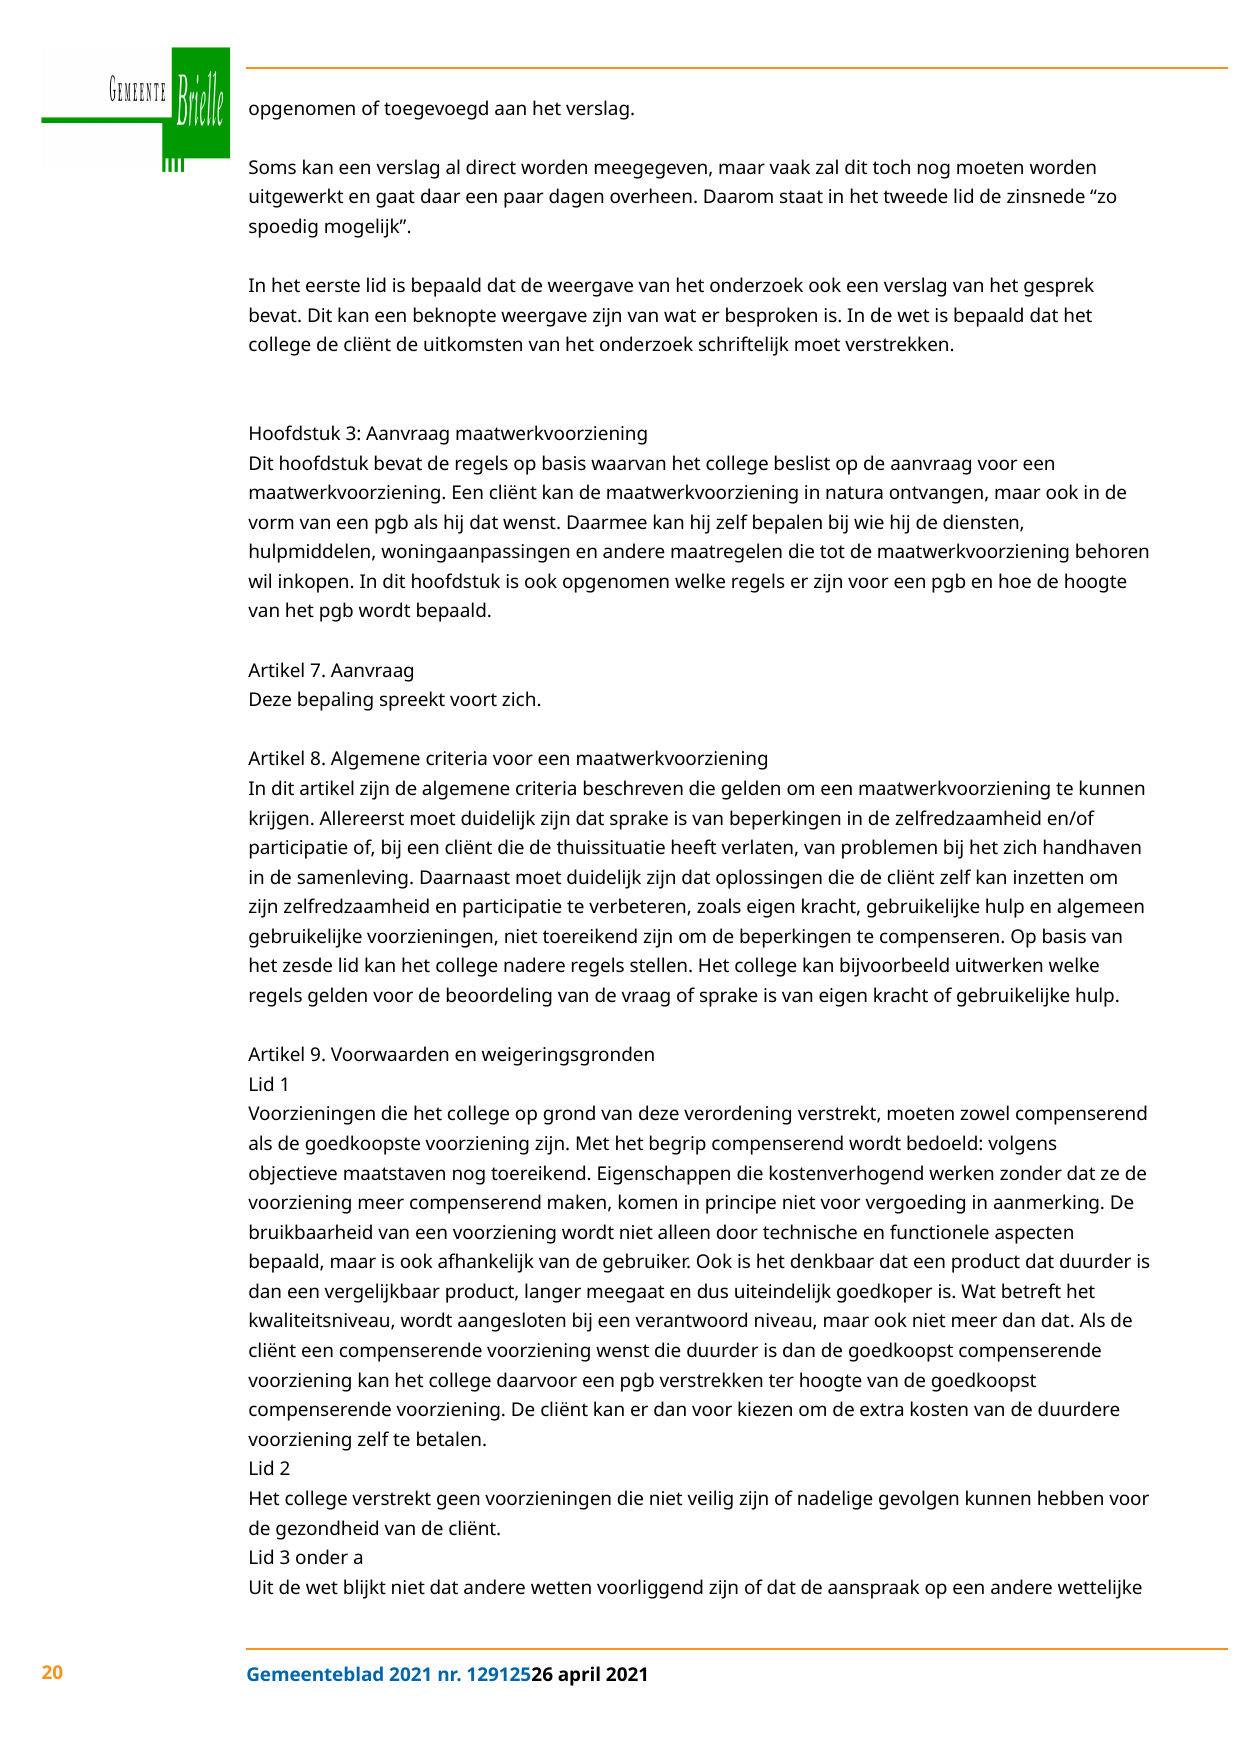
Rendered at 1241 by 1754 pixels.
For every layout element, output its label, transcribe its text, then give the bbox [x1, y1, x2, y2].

text In dit artikel zijn de algemene criteria beschreven die gelden om een maatwerkvoorziening te kunnen krijgen. Allereerst moet duidelijk zijn dat sprake is van beperkingen in de zelfredzaamheid en/of participatie of, bij een cliënt die de thuissituatie heeft verlaten, van problemen bij het zich handhaven in de samenleving. Daarnaast moet duidelijk zijn dat oplossingen die de cliënt zelf kan inzetten om zijn zelfredzaamheid en participatie te verbeteren, zoals eigen kracht, gebruikelijke hulp en algemeen gebruikelijke voorzieningen, niet toereikend zijn om de beperkingen te compenseren. Op basis van het zesde lid kan het college nadere regels stellen. Het college kan bijvoorbeeld uitwerken welke regels gelden voor de beoordeling van de vraag of sprake is van eigen kracht of gebruikelijke hulp. [248, 775, 1152, 1008]
text In het eerste lid is bepaald dat de weergave van het onderzoek ook een verslag van het gesprek bevat. Dit kan een beknopte weergave zijn van wat er besproken is. In de wet is bepaald dat het college de cliënt de uitkomsten van het onderzoek schriftelijk moet verstrekken. [248, 272, 1152, 357]
text Soms kan een verslag al direct worden meegegeven, maar vaak zal dit toch nog moeten worden uitgewerkt en gaat daar een paar dagen overheen. Daarom staat in het tweede lid de zinsnede “zo spoedig mogelijk”. [248, 154, 1152, 239]
text Artikel 7. Aanvraag [248, 657, 1152, 683]
text Artikel 9. Voorwaarden en weigeringsgronden [248, 1041, 1152, 1067]
text opgenomen of toegevoegd aan het verslag. [248, 95, 1152, 121]
text Hoofdstuk 3: Aanvraag maatwerkvoorziening [248, 420, 1152, 446]
text Artikel 8. Algemene criteria voor een maatwerkvoorziening [248, 746, 1152, 771]
picture [41, 47, 231, 172]
text Deze bepaling spreekt voort zich. [248, 686, 1152, 712]
text Het college verstrekt geen voorzieningen die niet veilig zijn of nadelige gevolgen kunnen hebben voor de gezondheid van de cliënt. [248, 1485, 1152, 1541]
text Voorzieningen die het college op grond van deze verordening verstrekt, moeten zowel compenserend als de goedkoopste voorziening zijn. Met het begrip compenserend wordt bedoeld: volgens objectieve maatstaven nog toereikend. Eigenschappen die kostenverhogend werken zonder dat ze de voorziening meer compenserend maken, komen in principe niet voor vergoeding in aanmerking. De bruikbaarheid van een voorziening wordt niet alleen door technische en functionele aspecten bepaald, maar is ook afhankelijk van de gebruiker. Ook is het denkbaar dat een product dat duurder is dan een vergelijkbaar product, langer meegaat en dus uiteindelijk goedkoper is. Wat betreft het kwaliteitsniveau, wordt aangesloten bij een verantwoord niveau, maar ook niet meer dan dat. Als de cliënt een compenserende voorziening wenst die duurder is dan de goedkoopst compenserende voorziening kan het college daarvoor een pgb verstrekken ter hoogte van de goedkoopst compenserende voorziening. De cliënt kan er dan voor kiezen om de extra kosten van de duurdere voorziening zelf te betalen. [248, 1101, 1152, 1452]
text Lid 3 onder a [248, 1544, 1152, 1570]
text Uit de wet blijkt niet dat andere wetten voorliggend zijn of dat de aanspraak op een andere wettelijke [248, 1574, 1152, 1600]
text Lid 1 [248, 1071, 1152, 1097]
text Lid 2 [248, 1456, 1152, 1481]
text Dit hoofdstuk bevat de regels op basis waarvan het college beslist op de aanvraag voor een maatwerkvoorziening. Een cliënt kan de maatwerkvoorziening in natura ontvangen, maar ook in de vorm van een pgb als hij dat wenst. Daarmee kan hij zelf bepalen bij wie hij de diensten, hulpmiddelen, woningaanpassingen en andere maatregelen die tot de maatwerkvoorziening behoren wil inkopen. In dit hoofdstuk is ook opgenomen welke regels er zijn voor een pgb en hoe de hoogte van het pgb wordt bepaald. [248, 450, 1152, 623]
